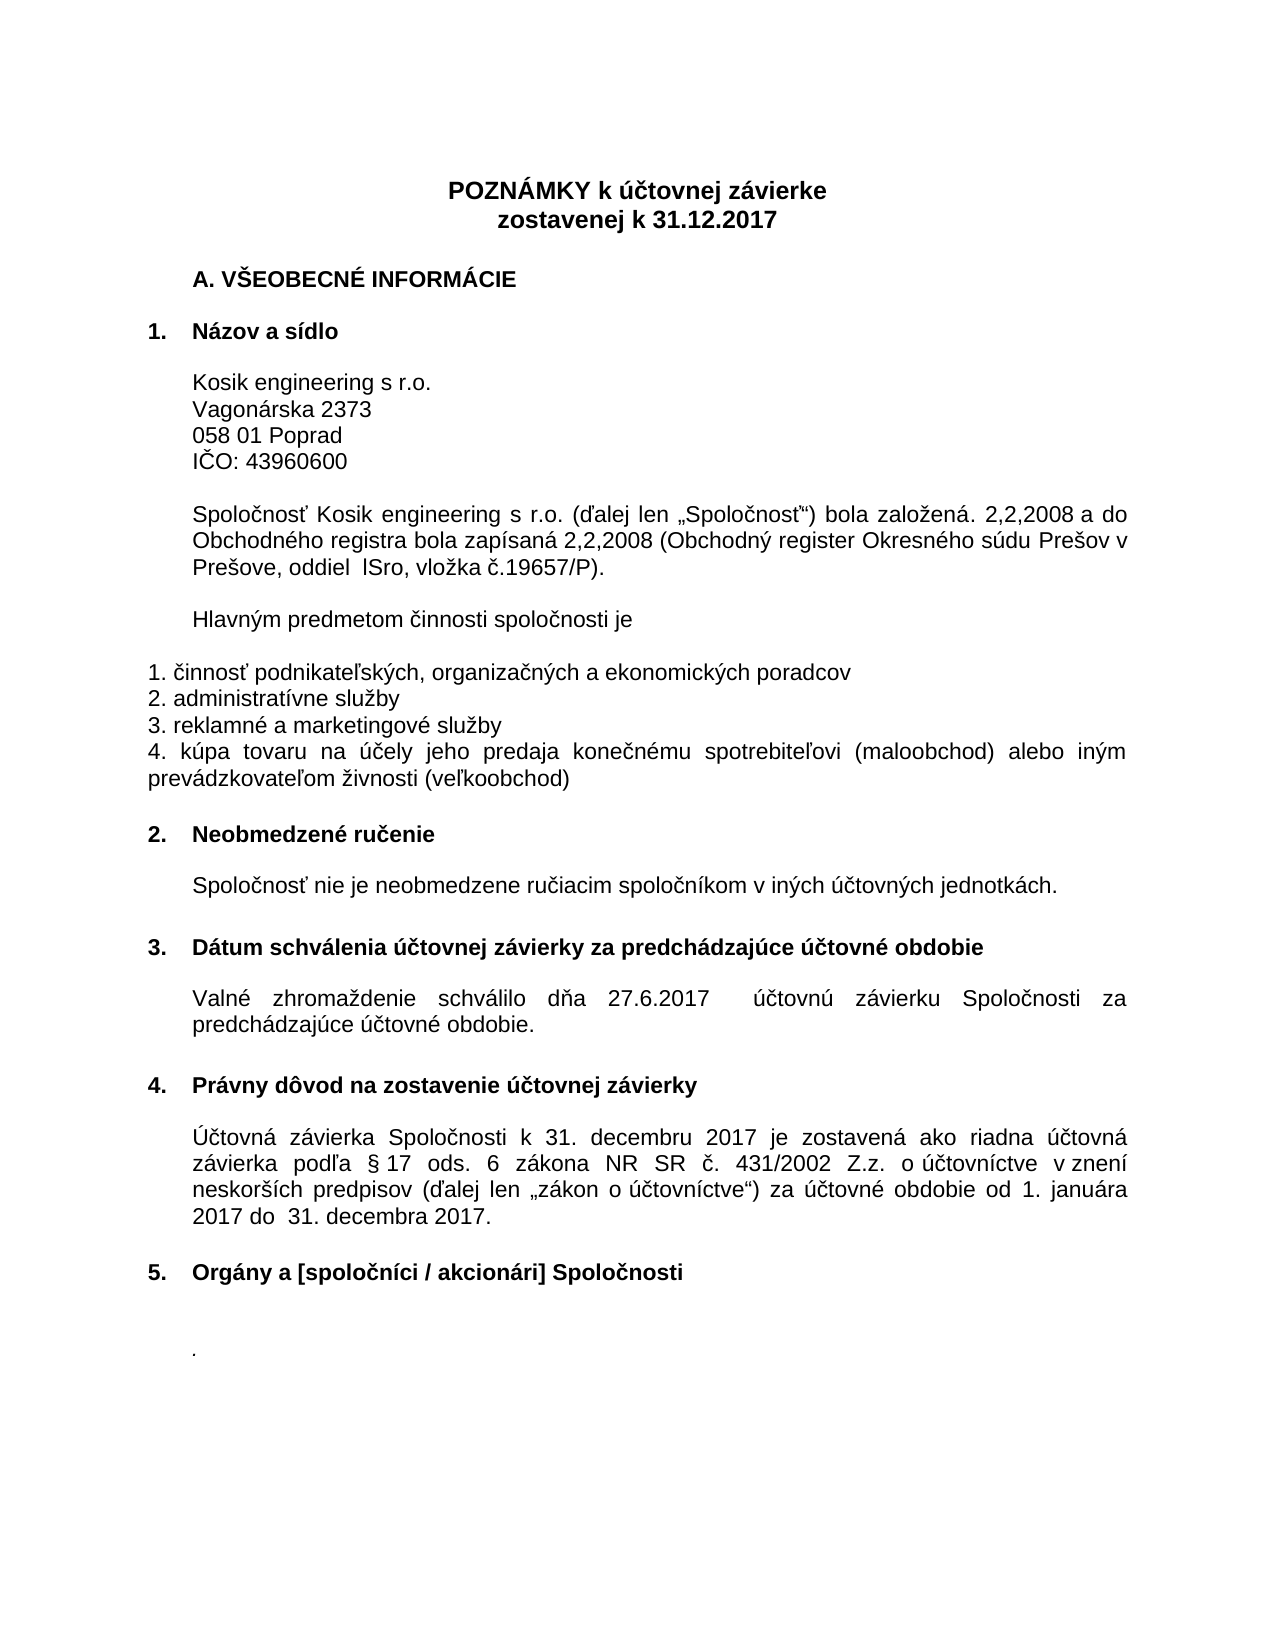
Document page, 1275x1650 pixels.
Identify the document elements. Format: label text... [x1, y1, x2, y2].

text Vagonárska 2373 [192, 396, 1127, 422]
text 2. administratívne služby [148, 685, 1127, 712]
text Spoločnosť nie je neobmedzene ručiacim spoločníkom v iných účtovných jednotkách. [192, 872, 1127, 899]
subtitle Názov a sídlo [148, 318, 1127, 344]
subtitle Právny dôvod na zostavenie účtovnej závierky [148, 1072, 1127, 1098]
text POZNÁMKY k účtovnej závierke [148, 176, 1127, 205]
text zostavenej k 31.12.2017 [148, 205, 1127, 234]
text 3. reklamné a marketingové služby [148, 712, 1127, 738]
subtitle Orgány a [spoločníci / akcionári] Spoločnosti [148, 1259, 1127, 1286]
text IČO: 43960600 [192, 448, 1127, 474]
text Kosik engineering s r.o. [192, 369, 1127, 396]
text 4. kúpa tovaru na účely jeho predaja konečnému spotrebiteľovi (maloobchod) alebo iným prevádzkovateľom živnosti (veľkoobchod) [148, 738, 1127, 791]
text Spoločnosť Kosik engineering s r.o. (ďalej len „Spoločnosť“) bola založená. 2,2,2008 a do Obchodného registra bola zapísaná 2,2,2008.(Obchodný register Okresného súdu Prešov.v Prešove, oddiel. lSro, vložka č.19657/P). [192, 501, 1127, 580]
subtitle Dátum schválenia účtovnej závierky za predchádzajúce účtovné obdobie [148, 933, 1127, 960]
text . [148, 1337, 1127, 1361]
text Hlavným predmetom činnosti spoločnosti je [192, 606, 1127, 633]
subtitle Neobmedzené ručenie [148, 821, 1127, 847]
text 058 01 Poprad [192, 422, 1127, 448]
text Valné zhromaždenie schválilo dňa 27.6.2017 účtovnú závierku Spoločnosti za predchádzajúce účtovné obdobie. [192, 985, 1127, 1037]
subtitle A. VŠEOBECNÉ INFORMÁCIE [148, 266, 1127, 293]
text Účtovná závierka Spoločnosti k 31. decembru 2017 je zostavená ako riadna účtovná závierka podľa § 17 ods. 6 zákona NR SR č. 431/2002 Z.z. o účtovníctve v znení neskorších predpisov (ďalej len „zákon o účtovníctve“) za účtovné obdobie od 1. januára 2017 do 31. decembra 2017. [192, 1123, 1127, 1229]
text 1. činnosť podnikateľských, organizačných a ekonomických poradcov [148, 659, 1127, 685]
